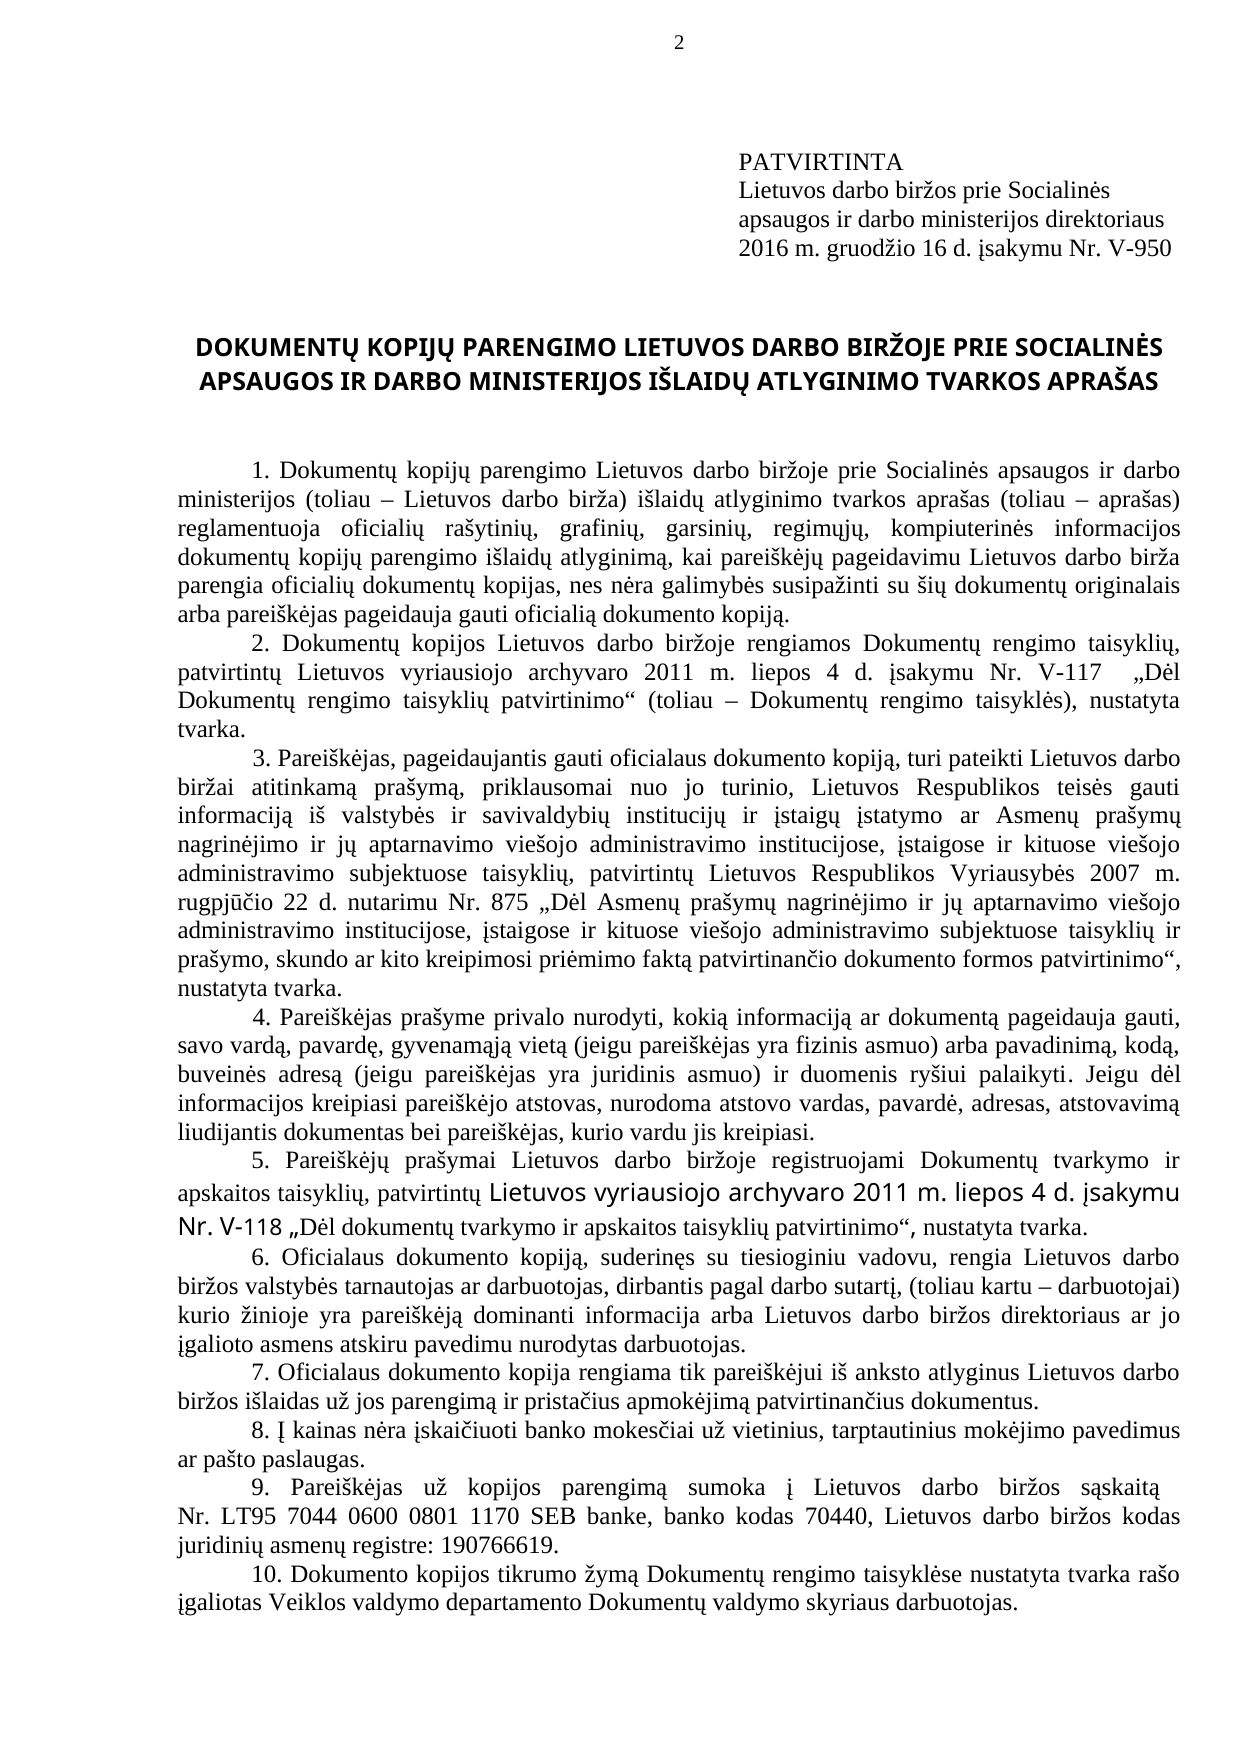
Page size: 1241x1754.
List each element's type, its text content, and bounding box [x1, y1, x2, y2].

text Lietuvos darbo biržos prie Socialinės apsaugos ir darbo ministerijos direktoriaus 2016 m. gruodžio 16 d. įsakymu Nr. V-950 [738, 176, 1181, 262]
text Patvirtinta [738, 147, 1181, 176]
text 2. Dokumentų kopijos Lietuvos darbo biržoje rengiamos Dokumentų rengimo taisyklių, patvirtintų Lietuvos vyriausiojo archyvaro 2011 m. liepos 4 d. įsakymu Nr. V-117 „Dėl Dokumentų rengimo taisyklių patvirtinimo“ (toliau – Dokumentų rengimo taisyklės), nustatyta tvarka. [177, 628, 1181, 743]
text 10. Dokumento kopijos tikrumo žymą Dokumentų rengimo taisyklėse nustatyta tvarka rašo įgaliotas Veiklos valdymo departamento Dokumentų valdymo skyriaus darbuotojas. [177, 1559, 1181, 1616]
text 8. Į kainas nėra įskaičiuoti banko mokesčiai už vietinius, tarptautinius mokėjimo pavedimus ar pašto paslaugas. [177, 1415, 1181, 1472]
text 9. Pareiškėjas už kopijos parengimą sumoka į Lietuvos darbo biržos sąskaitą Nr. LT95 7044 0600 0801 1170 SEB banke, banko kodas 70440, Lietuvos darbo biržos kodas juridinių asmenų registre: 190766619. [177, 1472, 1181, 1559]
text 3. Pareiškėjas, pageidaujantis gauti oficialaus dokumento kopiją, turi pateikti Lietuvos darbo biržai atitinkamą prašymą, priklausomai nuo jo turinio, Lietuvos Respublikos teisės gauti informaciją iš valstybės ir savivaldybių institucijų ir įstaigų įstatymo ar Asmenų prašymų nagrinėjimo ir jų aptarnavimo viešojo administravimo institucijose, įstaigose ir kituose viešojo administravimo subjektuose taisyklių, patvirtintų Lietuvos Respublikos Vyriausybės 2007 m. rugpjūčio 22 d. nutarimu Nr. 875 „Dėl Asmenų prašymų nagrinėjimo ir jų aptarnavimo viešojo administravimo institucijose, įstaigose ir kituose viešojo administravimo subjektuose taisyklių ir prašymo, skundo ar kito kreipimosi priėmimo faktą patvirtinančio dokumento formos patvirtinimo“, nustatyta tvarka. [177, 743, 1181, 1002]
text 4. Pareiškėjas prašyme privalo nurodyti, kokią informaciją ar dokumentą pageidauja gauti, savo vardą, pavardę, gyvenamąją vietą (jeigu pareiškėjas yra fizinis asmuo) arba pavadinimą, kodą, buveinės adresą (jeigu pareiškėjas yra juridinis asmuo) ir duomenis ryšiui palaikyti. Jeigu dėl informacijos kreipiasi pareiškėjo atstovas, nurodoma atstovo vardas, pavardė, adresas, atstovavimą liudijantis dokumentas bei pareiškėjas, kurio vardu jis kreipiasi. [177, 1002, 1181, 1146]
text 1. Dokumentų kopijų parengimo Lietuvos darbo biržoje prie Socialinės apsaugos ir darbo ministerijos (toliau – Lietuvos darbo birža) išlaidų atlyginimo tvarkos aprašas (toliau – aprašas) reglamentuoja oficialių rašytinių, grafinių, garsinių, regimųjų, kompiuterinės informacijos dokumentų kopijų parengimo išlaidų atlyginimą, kai pareiškėjų pageidavimu Lietuvos darbo birža parengia oficialių dokumentų kopijas, nes nėra galimybės susipažinti su šių dokumentų originalais arba pareiškėjas pageidauja gauti oficialią dokumento kopiją. [177, 456, 1181, 628]
text DOKUMENTŲ KOPIJŲ PARENGIMO lietuvos darbo biržoje prie socialinės apsaugos ir darbo ministerijos IŠLAIDŲ ATLYGINIMO TVARKos aprašas [177, 330, 1181, 398]
text 5. Pareiškėjų prašymai Lietuvos darbo biržoje registruojami Dokumentų tvarkymo ir apskaitos taisyklių, patvirtintų Lietuvos vyriausiojo archyvaro 2011 m. liepos 4 d. įsakymu Nr. V-118 „Dėl dokumentų tvarkymo ir apskaitos taisyklių patvirtinimo“, nustatyta tvarka. [177, 1146, 1181, 1242]
text 6. Oficialaus dokumento kopiją, suderinęs su tiesioginiu vadovu, rengia Lietuvos darbo biržos valstybės tarnautojas ar darbuotojas, dirbantis pagal darbo sutartį, (toliau kartu – darbuotojai) kurio žinioje yra pareiškėją dominanti informacija arba Lietuvos darbo biržos direktoriaus ar jo įgalioto asmens atskiru pavedimu nurodytas darbuotojas. [177, 1242, 1181, 1357]
text 7. Oficialaus dokumento kopija rengiama tik pareiškėjui iš anksto atlyginus Lietuvos darbo biržos išlaidas už jos parengimą ir pristačius apmokėjimą patvirtinančius dokumentus. [177, 1357, 1181, 1415]
